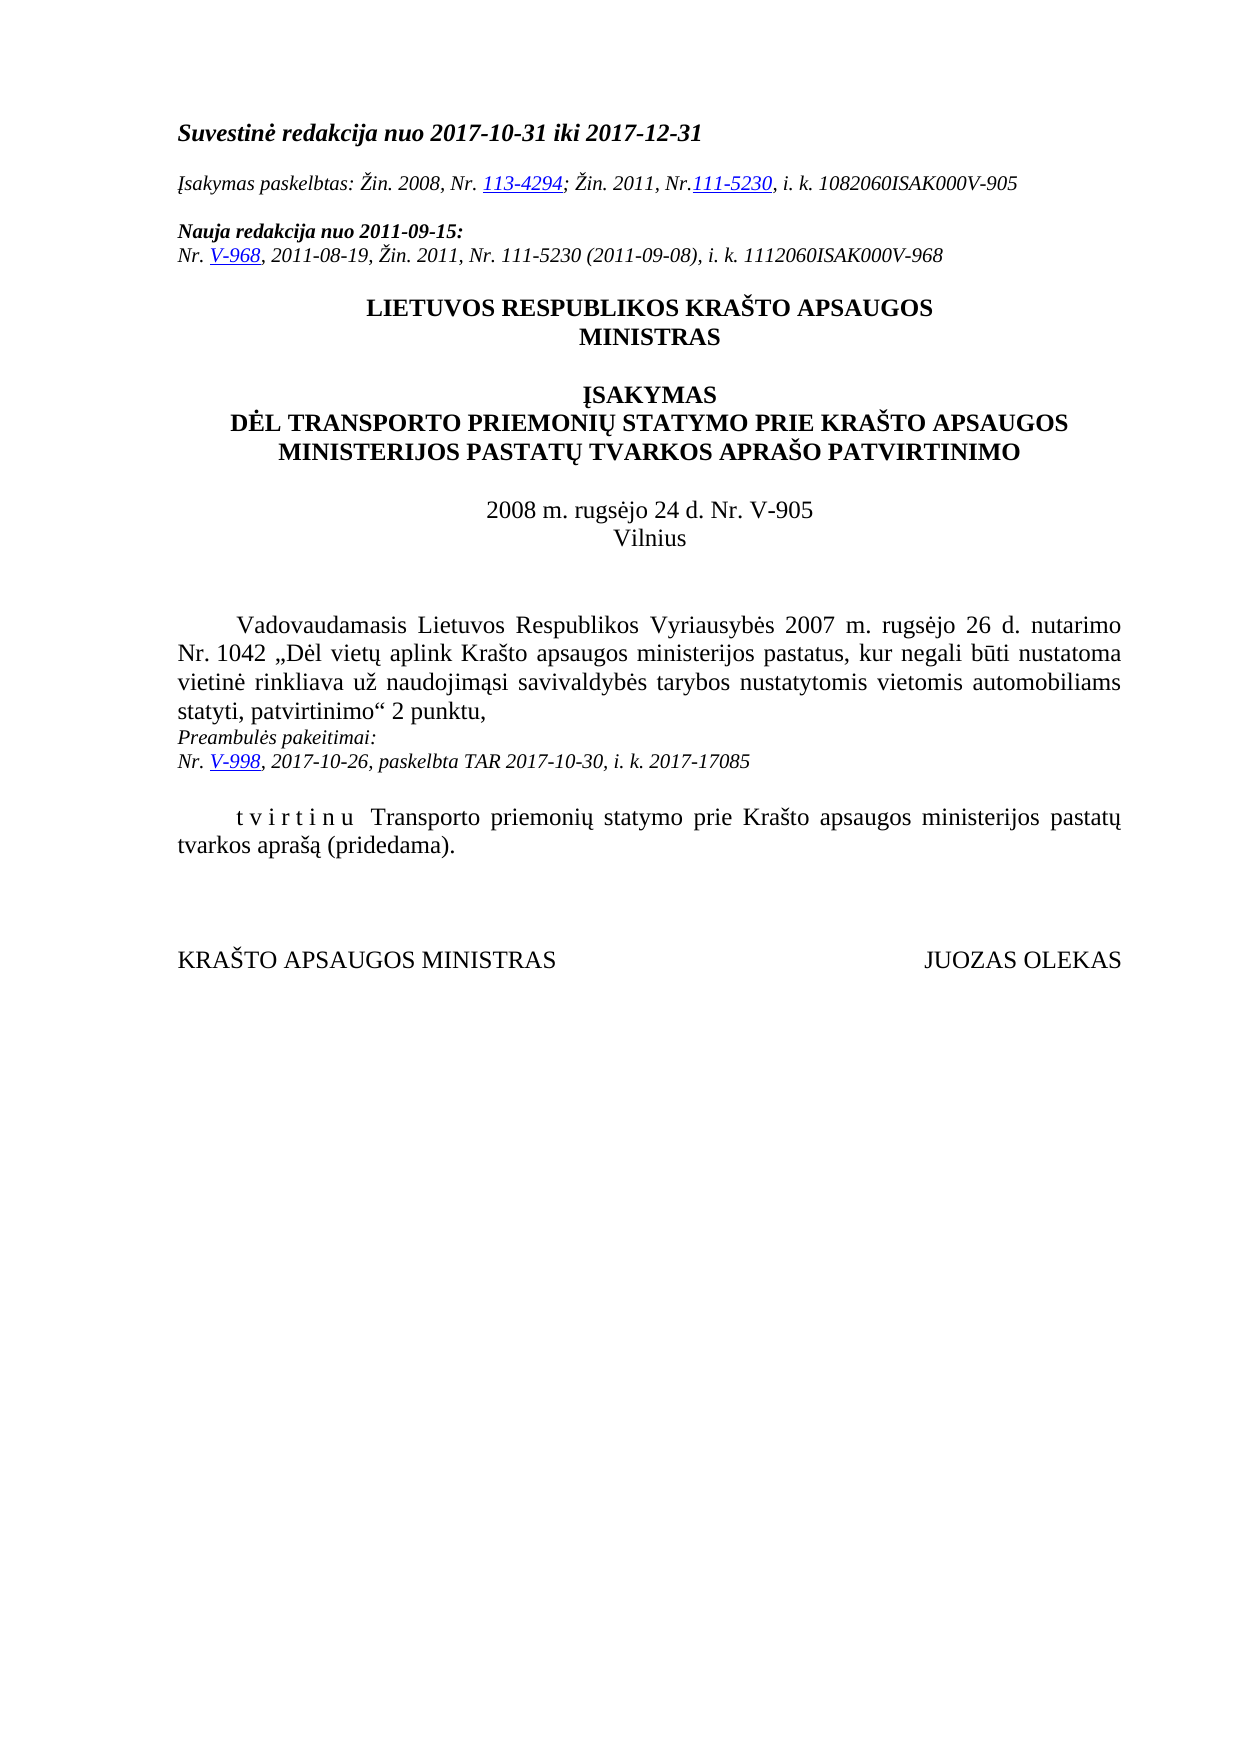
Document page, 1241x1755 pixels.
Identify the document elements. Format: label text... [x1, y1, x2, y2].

text Suvestinė redakcija nuo 2017-10-31 iki 2017-12-31 [177, 118, 1122, 147]
text MINISTRAS [177, 322, 1122, 351]
text tvirtinu Transporto priemonių statymo prie Krašto apsaugos ministerijos pastatų tvarkos aprašą (pridedama). [177, 802, 1122, 859]
text Vilnius [177, 523, 1122, 552]
text LIETUVOS RESPUBLIKOS KRAŠTO APSAUGOS [177, 293, 1122, 322]
text DĖL TRANSPORTO PRIEMONIŲ STATYMO PRIE KRAŠTO APSAUGOS MINISTERIJOS PASTATŲ TVARKOS APRAŠO PATVIRTINIMO [177, 408, 1122, 466]
text KRAŠTO APSAUGOS MINISTRAS JUOZAS OLEKAS [177, 945, 1122, 974]
text Nr. V-968, 2011-08-19, Žin. 2011, Nr. 111-5230 (2011-09-08), i. k. 1112060ISAK000V-968 [177, 243, 1122, 267]
text 2008 m. rugsėjo 24 d. Nr. V-905 [177, 495, 1122, 523]
text Nr. V-998, 2017-10-26, paskelbta TAR 2017-10-30, i. k. 2017-17085 [177, 749, 1122, 773]
text Preambulės pakeitimai: [177, 725, 1122, 749]
text Nauja redakcija nuo 2011-09-15: [177, 219, 1122, 243]
text ĮSAKYMAS [177, 380, 1122, 408]
text Įsakymas paskelbtas: Žin. 2008, Nr. 113-4294; Žin. 2011, Nr.111-5230, i. k. 1082060ISAK000V-905 [177, 171, 1122, 195]
text Vadovaudamasis Lietuvos Respublikos Vyriausybės 2007 m. rugsėjo 26 d. nutarimo Nr. 1042 „Dėl vietų aplink Krašto apsaugos ministerijos pastatus, kur negali būti nustatoma vietinė rinkliava už naudojimąsi savivaldybės tarybos nustatytomis vietomis automobiliams statyti, patvirtinimo“ 2 punktu, [177, 610, 1122, 725]
